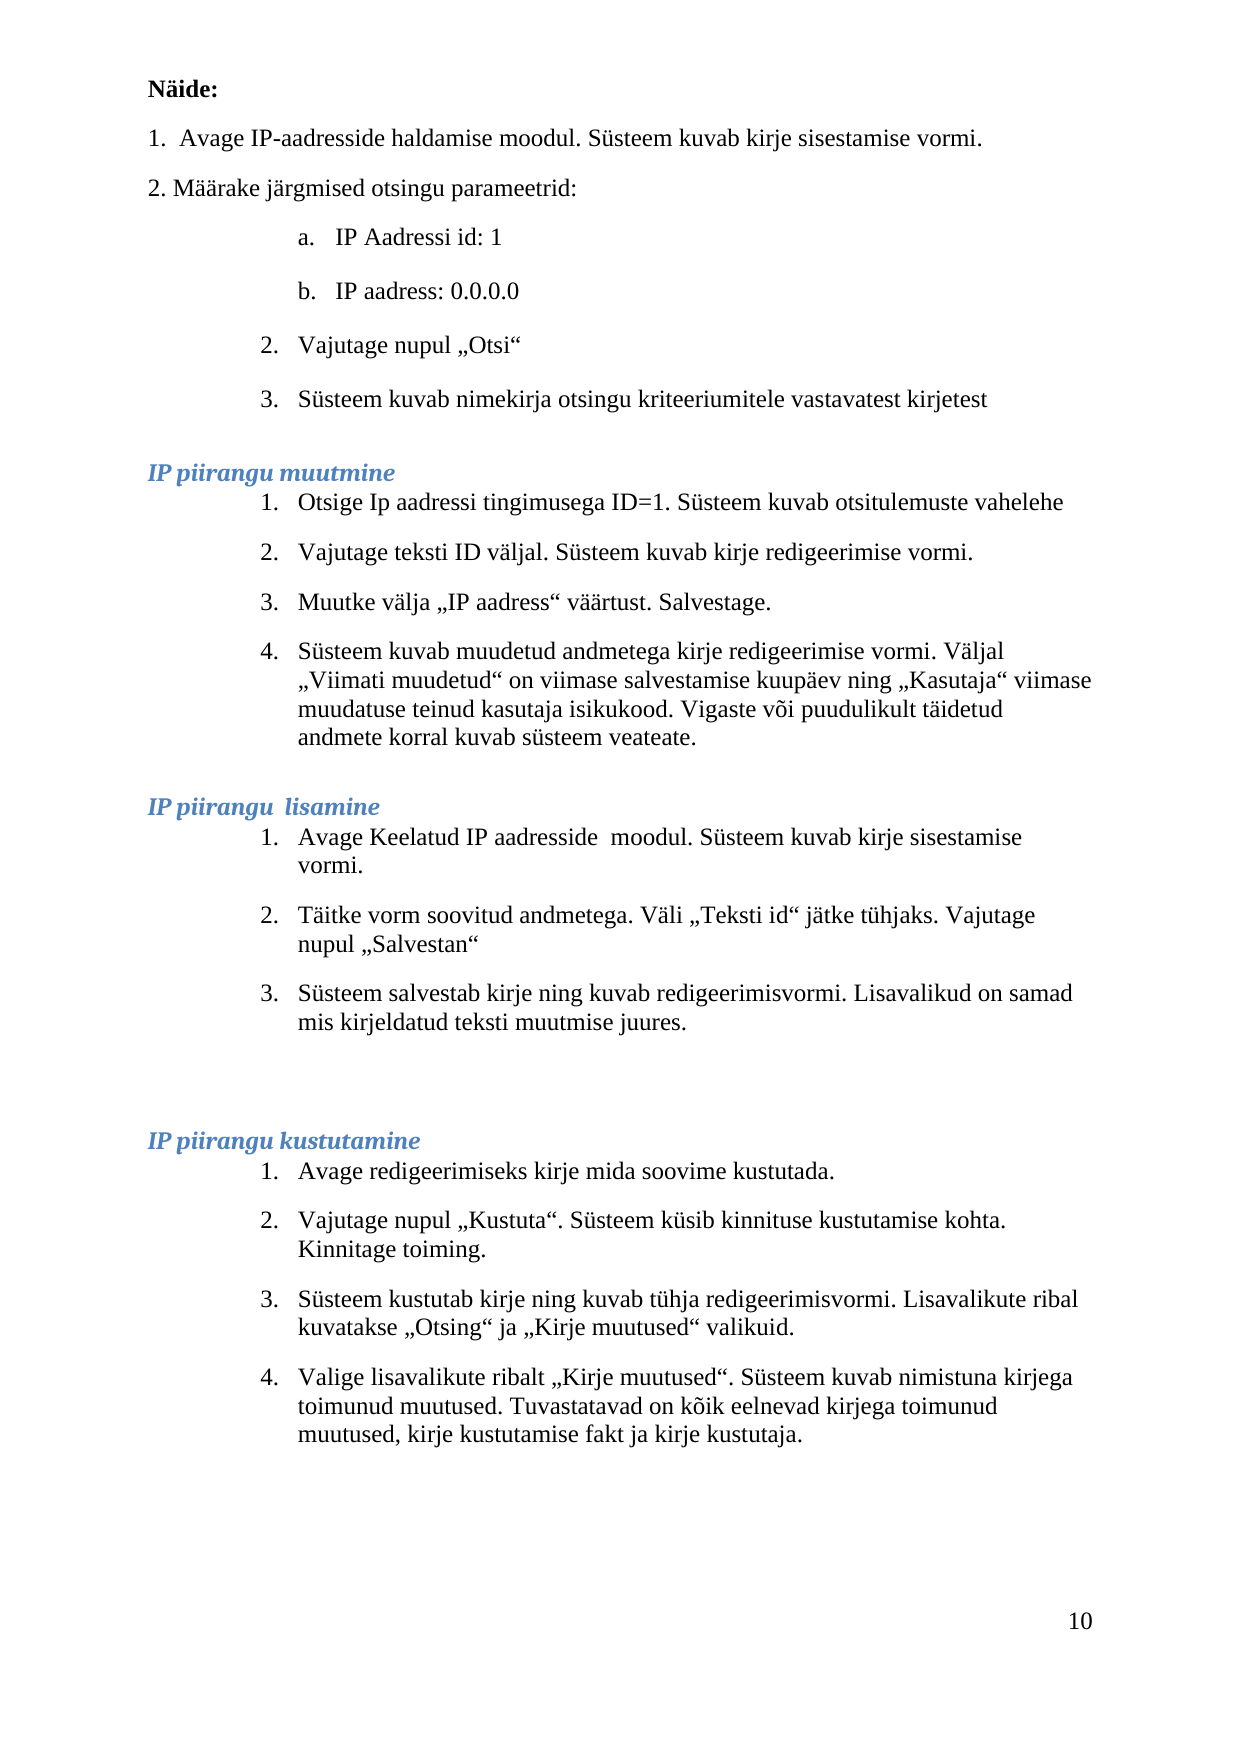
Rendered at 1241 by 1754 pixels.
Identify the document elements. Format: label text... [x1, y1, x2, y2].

list Avage redigeerimiseks kirje mida soovime kustutada. [260, 1156, 1093, 1184]
list Süsteem kuvab muudetud andmetega kirje redigeerimise vormi. Väljal „Viimati muudetud“ on viimase salvestamise kuupäev ning „Kasutaja“ viimase muudatuse teinud kasutaja isikukood. Vigaste või puudulikult täidetud andmete korral kuvab süsteem veateate. [260, 636, 1093, 751]
list Vajutage teksti ID väljal. Süsteem kuvab kirje redigeerimise vormi. [260, 537, 1093, 566]
list IP aadress: 0.0.0.0 [298, 276, 1093, 305]
text Näide: [148, 74, 1093, 102]
list 2. Määrake järgmised otsingu parameetrid: [148, 173, 1093, 202]
list Muutke välja „IP aadress“ väärtust. Salvestage. [260, 587, 1093, 615]
list Vajutage nupul „Kustuta“. Süsteem küsib kinnituse kustutamise kohta. Kinnitage toiming. [260, 1205, 1093, 1263]
list Vajutage nupul „Otsi“ [260, 330, 1093, 359]
list Otsige Ip aadressi tingimusega ID=1. Süsteem kuvab otsitulemuste vahelehe [260, 487, 1093, 516]
list Süsteem salvestab kirje ning kuvab redigeerimisvormi. Lisavalikud on samad mis kirjeldatud teksti muutmise juures. [260, 978, 1093, 1036]
list Avage Keelatud IP aadresside moodul. Süsteem kuvab kirje sisestamise vormi. [260, 822, 1093, 879]
list Valige lisavalikute ribalt „Kirje muutused“. Süsteem kuvab nimistuna kirjega toimunud muutused. Tuvastatavad on kõik eelnevad kirjega toimunud muutused, kirje kustutamise fakt ja kirje kustutaja. [260, 1362, 1093, 1448]
list Süsteem kuvab nimekirja otsingu kriteeriumitele vastavatest kirjetest [260, 384, 1093, 413]
list IP Aadressi id: 1 [298, 222, 1093, 251]
list 1. Avage IP-aadresside haldamise moodul. Süsteem kuvab kirje sisestamise vormi. [148, 123, 1093, 152]
list Süsteem kustutab kirje ning kuvab tühja redigeerimisvormi. Lisavalikute ribal kuvatakse „Otsing“ ja „Kirje muutused“ valikuid. [260, 1284, 1093, 1341]
subtitle IP piirangu muutmine [148, 459, 1093, 487]
subtitle IP piirangu lisamine [148, 793, 1093, 822]
subtitle IP piirangu kustutamine [148, 1127, 1093, 1156]
list Täitke vorm soovitud andmetega. Väli „Teksti id“ jätke tühjaks. Vajutage nupul „Salvestan“ [260, 900, 1093, 957]
